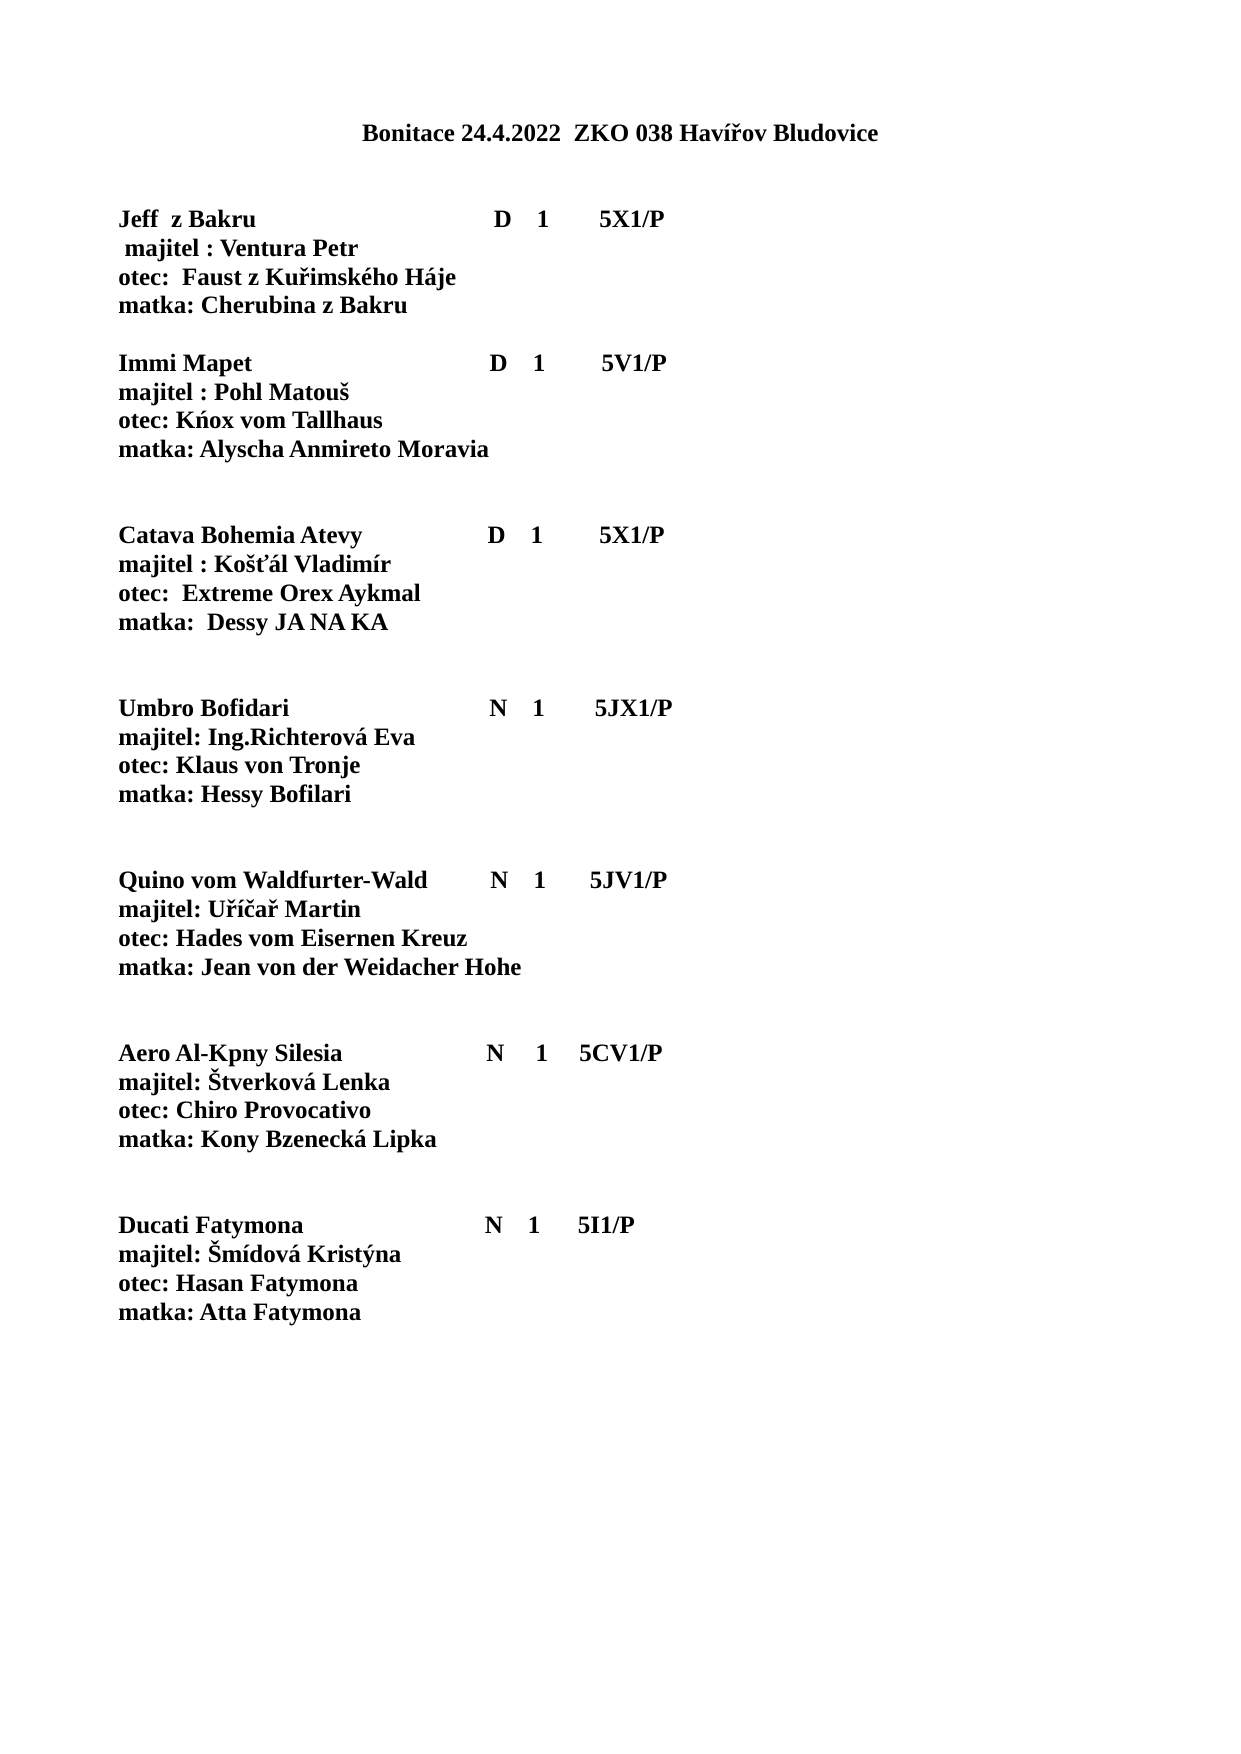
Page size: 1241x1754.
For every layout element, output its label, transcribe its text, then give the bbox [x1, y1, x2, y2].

text majitel: Štverková Lenka [118, 1067, 1122, 1096]
text majitel: Ing.Richterová Eva [118, 722, 1122, 751]
text majitel : Pohl Matouš [118, 377, 1122, 406]
text otec: Hasan Fatymona [118, 1268, 1122, 1297]
text majitel: Uříčař Martin [118, 894, 1122, 923]
text majitel : Ventura Petr [118, 233, 1122, 262]
text matka: Kony Bzenecká Lipka [118, 1124, 1122, 1153]
text matka: Jean von der Weidacher Hohe [118, 952, 1122, 981]
text Aero Al-Kpny Silesia N 1 5CV1/P [118, 1038, 1122, 1067]
text otec: Chiro Provocativo [118, 1096, 1122, 1124]
text otec: Faust z Kuřimského Háje [118, 262, 1122, 291]
text otec: Klaus von Tronje [118, 751, 1122, 779]
text Bonitace 24.4.2022 ZKO 038 Havířov Bludovice [118, 118, 1122, 147]
text Ducati Fatymona N 1 5I1/P [118, 1211, 1122, 1239]
text Catava Bohemia Atevy D 1 5X1/P [118, 521, 1122, 549]
text Umbro Bofidari N 1 5JX1/P [118, 693, 1122, 722]
text matka: Atta Fatymona [118, 1297, 1122, 1326]
text matka: Hessy Bofilari [118, 779, 1122, 808]
text otec: Extreme Orex Aykmal [118, 578, 1122, 607]
text majitel: Šmídová Kristýna [118, 1239, 1122, 1268]
text otec: Hades vom Eisernen Kreuz [118, 923, 1122, 952]
text matka: Dessy JA NA KA [118, 607, 1122, 636]
text matka: Cherubina z Bakru [118, 291, 1122, 319]
text Quino vom Waldfurter-Wald N 1 5JV1/P [118, 866, 1122, 894]
text matka: Alyscha Anmireto Moravia [118, 434, 1122, 463]
text Jeff z Bakru D 1 5X1/P [118, 204, 1122, 233]
text otec: Kńox vom Tallhaus [118, 406, 1122, 434]
text majitel : Košťál Vladimír [118, 549, 1122, 578]
text Immi Mapet D 1 5V1/P [118, 348, 1122, 377]
